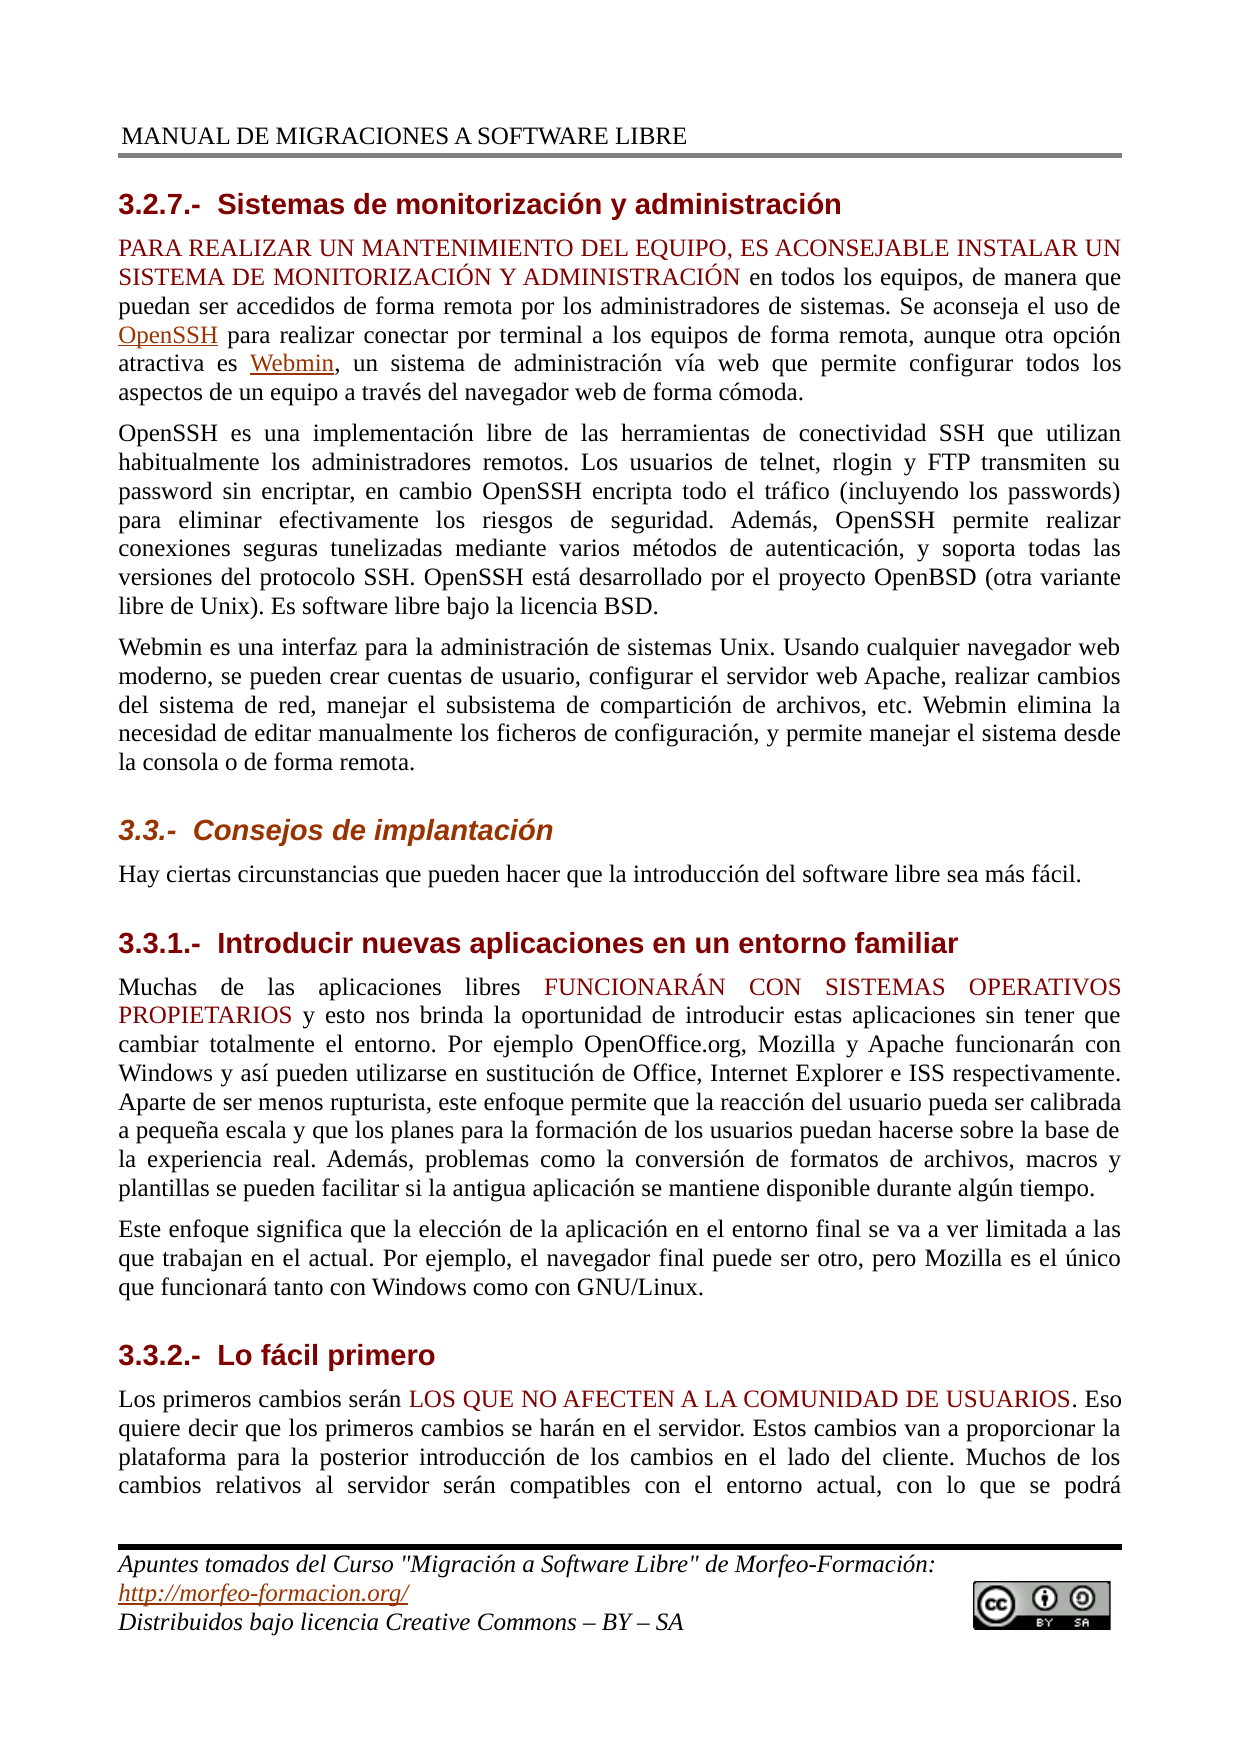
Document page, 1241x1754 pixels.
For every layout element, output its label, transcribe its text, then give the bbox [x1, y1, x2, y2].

picture [973, 1581, 1111, 1630]
text Hay ciertas circunstancias que pueden hacer que la introducción del software libre sea más fácil. [118, 859, 1122, 888]
text Muchas de las aplicaciones libres funcionarán con sistemas operativos propietarios y esto nos brinda la oportunidad de introducir estas aplicaciones sin tener que cambiar totalmente el entorno. Por ejemplo OpenOffice.org, Mozilla y Apache funcionarán con Windows y así pueden utilizarse en sustitución de Office, Internet Explorer e ISS respectivamente. Aparte de ser menos rupturista, este enfoque permite que la reacción del usuario pueda ser calibrada a pequeña escala y que los planes para la formación de los usuarios puedan hacerse sobre la base de la experiencia real. Además, problemas como la conversión de formatos de archivos, macros y plantillas se pueden facilitar si la antigua aplicación se mantiene disponible durante algún tiempo. [118, 972, 1122, 1202]
subtitle Lo fácil primero [118, 1338, 1122, 1372]
subtitle Introducir nuevas aplicaciones en un entorno familiar [118, 926, 1122, 959]
text Para realizar un mantenimiento del equipo, es aconsejable instalar un sistema de monitorización y administración en todos los equipos, de manera que puedan ser accedidos de forma remota por los administradores de sistemas. Se aconseja el uso de OpenSSH para realizar conectar por terminal a los equipos de forma remota, aunque otra opción atractiva es Webmin, un sistema de administración vía web que permite configurar todos los aspectos de un equipo a través del navegador web de forma cómoda. [118, 233, 1122, 406]
text OpenSSH es una implementación libre de las herramientas de conectividad SSH que utilizan habitualmente los administradores remotos. Los usuarios de telnet, rlogin y FTP transmiten su password sin encriptar, en cambio OpenSSH encripta todo el tráfico (incluyendo los passwords) para eliminar efectivamente los riesgos de seguridad. Además, OpenSSH permite realizar conexiones seguras tunelizadas mediante varios métodos de autenticación, y soporta todas las versiones del protocolo SSH. OpenSSH está desarrollado por el proyecto OpenBSD (otra variante libre de Unix). Es software libre bajo la licencia BSD. [118, 418, 1122, 620]
text Los primeros cambios serán los que no afecten a la comunidad de usuarios. Eso quiere decir que los primeros cambios se harán en el servidor. Estos cambios van a proporcionar la plataforma para la posterior introducción de los cambios en el lado del cliente. Muchos de los cambios relativos al servidor serán compatibles con el entorno actual, con lo que se podrá [118, 1384, 1122, 1499]
subtitle Sistemas de monitorización y administración [118, 187, 1122, 221]
subtitle Consejos de implantación [118, 813, 1122, 847]
text Webmin es una interfaz para la administración de sistemas Unix. Usando cualquier navegador web moderno, se pueden crear cuentas de usuario, configurar el servidor web Apache, realizar cambios del sistema de red, manejar el subsistema de compartición de archivos, etc. Webmin elimina la necesidad de editar manualmente los ficheros de configuración, y permite manejar el sistema desde la consola o de forma remota. [118, 632, 1122, 776]
text Este enfoque significa que la elección de la aplicación en el entorno final se va a ver limitada a las que trabajan en el actual. Por ejemplo, el navegador final puede ser otro, pero Mozilla es el único que funcionará tanto con Windows como con GNU/Linux. [118, 1214, 1122, 1301]
